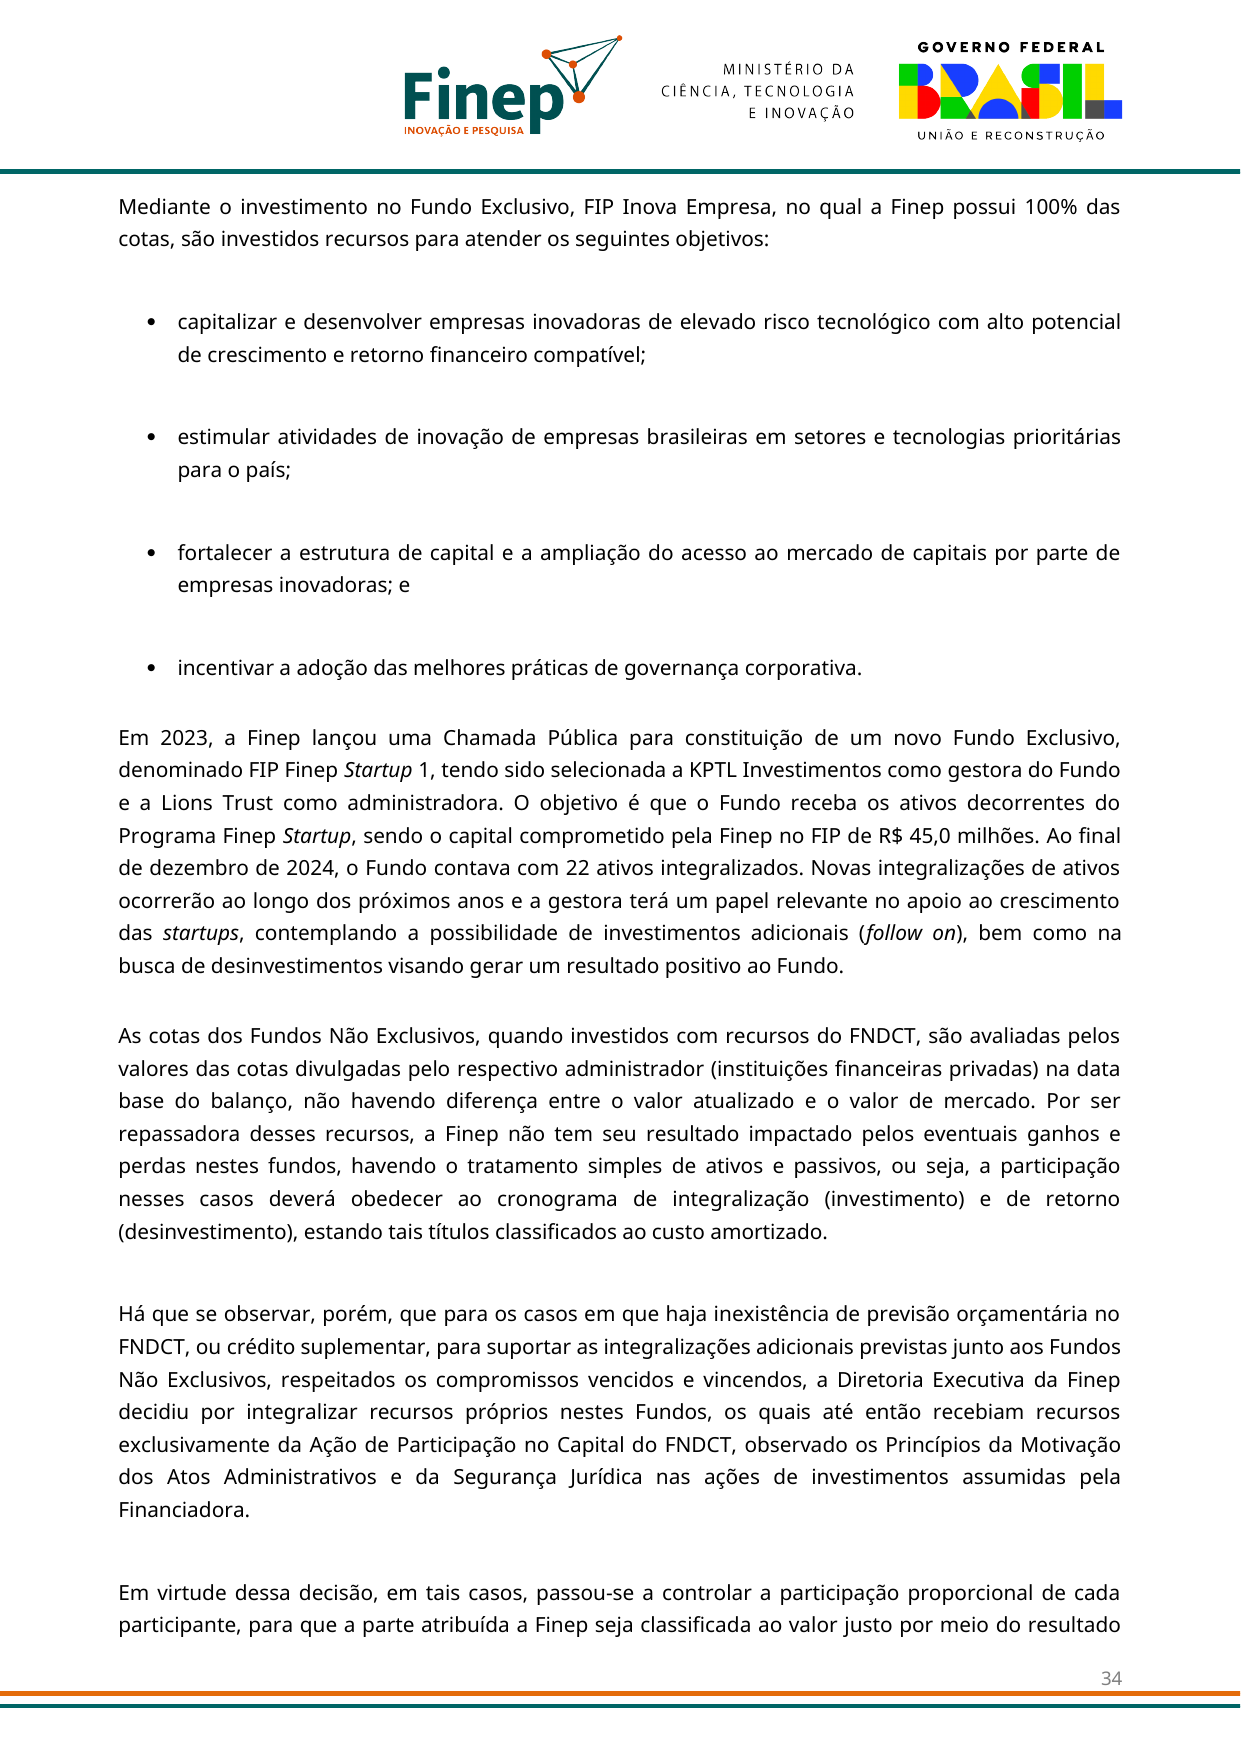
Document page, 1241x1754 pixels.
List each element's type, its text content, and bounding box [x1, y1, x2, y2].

list estimular atividades de inovação de empresas brasileiras em setores e tecnologias prioritárias para o país; [148, 422, 1122, 483]
text Em virtude dessa decisão, em tais casos, passou-se a controlar a participação proporcional de cada participante, para que a parte atribuída a Finep seja classificada ao valor justo por meio do resultado [118, 1578, 1122, 1639]
list capitalizar e desenvolver empresas inovadoras de elevado risco tecnológico com alto potencial de crescimento e retorno financeiro compatível; [148, 307, 1122, 368]
list incentivar a adoção das melhores práticas de governança corporativa. [148, 653, 1122, 681]
text Há que se observar, porém, que para os casos em que haja inexistência de previsão orçamentária no FNDCT, ou crédito suplementar, para suportar as integralizações adicionais previstas junto aos Fundos Não Exclusivos, respeitados os compromissos vencidos e vincendos, a Diretoria Executiva da Finep decidiu por integralizar recursos próprios nestes Fundos, os quais até então recebiam recursos exclusivamente da Ação de Participação no Capital do FNDCT, observado os Princípios da Motivação dos Atos Administrativos e da Segurança Jurídica nas ações de investimentos assumidas pela Financiadora. [118, 1299, 1122, 1523]
text Em 2023, a Finep lançou uma Chamada Pública para constituição de um novo Fundo Exclusivo, denominado FIP Finep Startup 1, tendo sido selecionada a KPTL Investimentos como gestora do Fundo e a Lions Trust como administradora. O objetivo é que o Fundo receba os ativos decorrentes do Programa Finep Startup, sendo o capital comprometido pela Finep no FIP de R$ 45,0 milhões. Ao final de dezembro de 2024, o Fundo contava com 22 ativos integralizados. Novas integralizações de ativos ocorrerão ao longo dos próximos anos e a gestora terá um papel relevante no apoio ao crescimento das startups, contemplando a possibilidade de investimentos adicionais (follow on), bem como na busca de desinvestimentos visando gerar um resultado positivo ao Fundo. [118, 723, 1122, 979]
text Mediante o investimento no Fundo Exclusivo, FIP Inova Empresa, no qual a Finep possui 100% das cotas, são investidos recursos para atender os seguintes objetivos: [118, 192, 1122, 253]
text As cotas dos Fundos Não Exclusivos, quando investidos com recursos do FNDCT, são avaliadas pelos valores das cotas divulgadas pelo respectivo administrador (instituições financeiras privadas) na data base do balanço, não havendo diferença entre o valor atualizado e o valor de mercado. Por ser repassadora desses recursos, a Finep não tem seu resultado impactado pelos eventuais ganhos e perdas nestes fundos, havendo o tratamento simples de ativos e passivos, ou seja, a participação nesses casos deverá obedecer ao cronograma de integralização (investimento) e de retorno (desinvestimento), estando tais títulos classificados ao custo amortizado. [118, 1021, 1122, 1245]
list fortalecer a estrutura de capital e a ampliação do acesso ao mercado de capitais por parte de empresas inovadoras; e [148, 538, 1122, 599]
